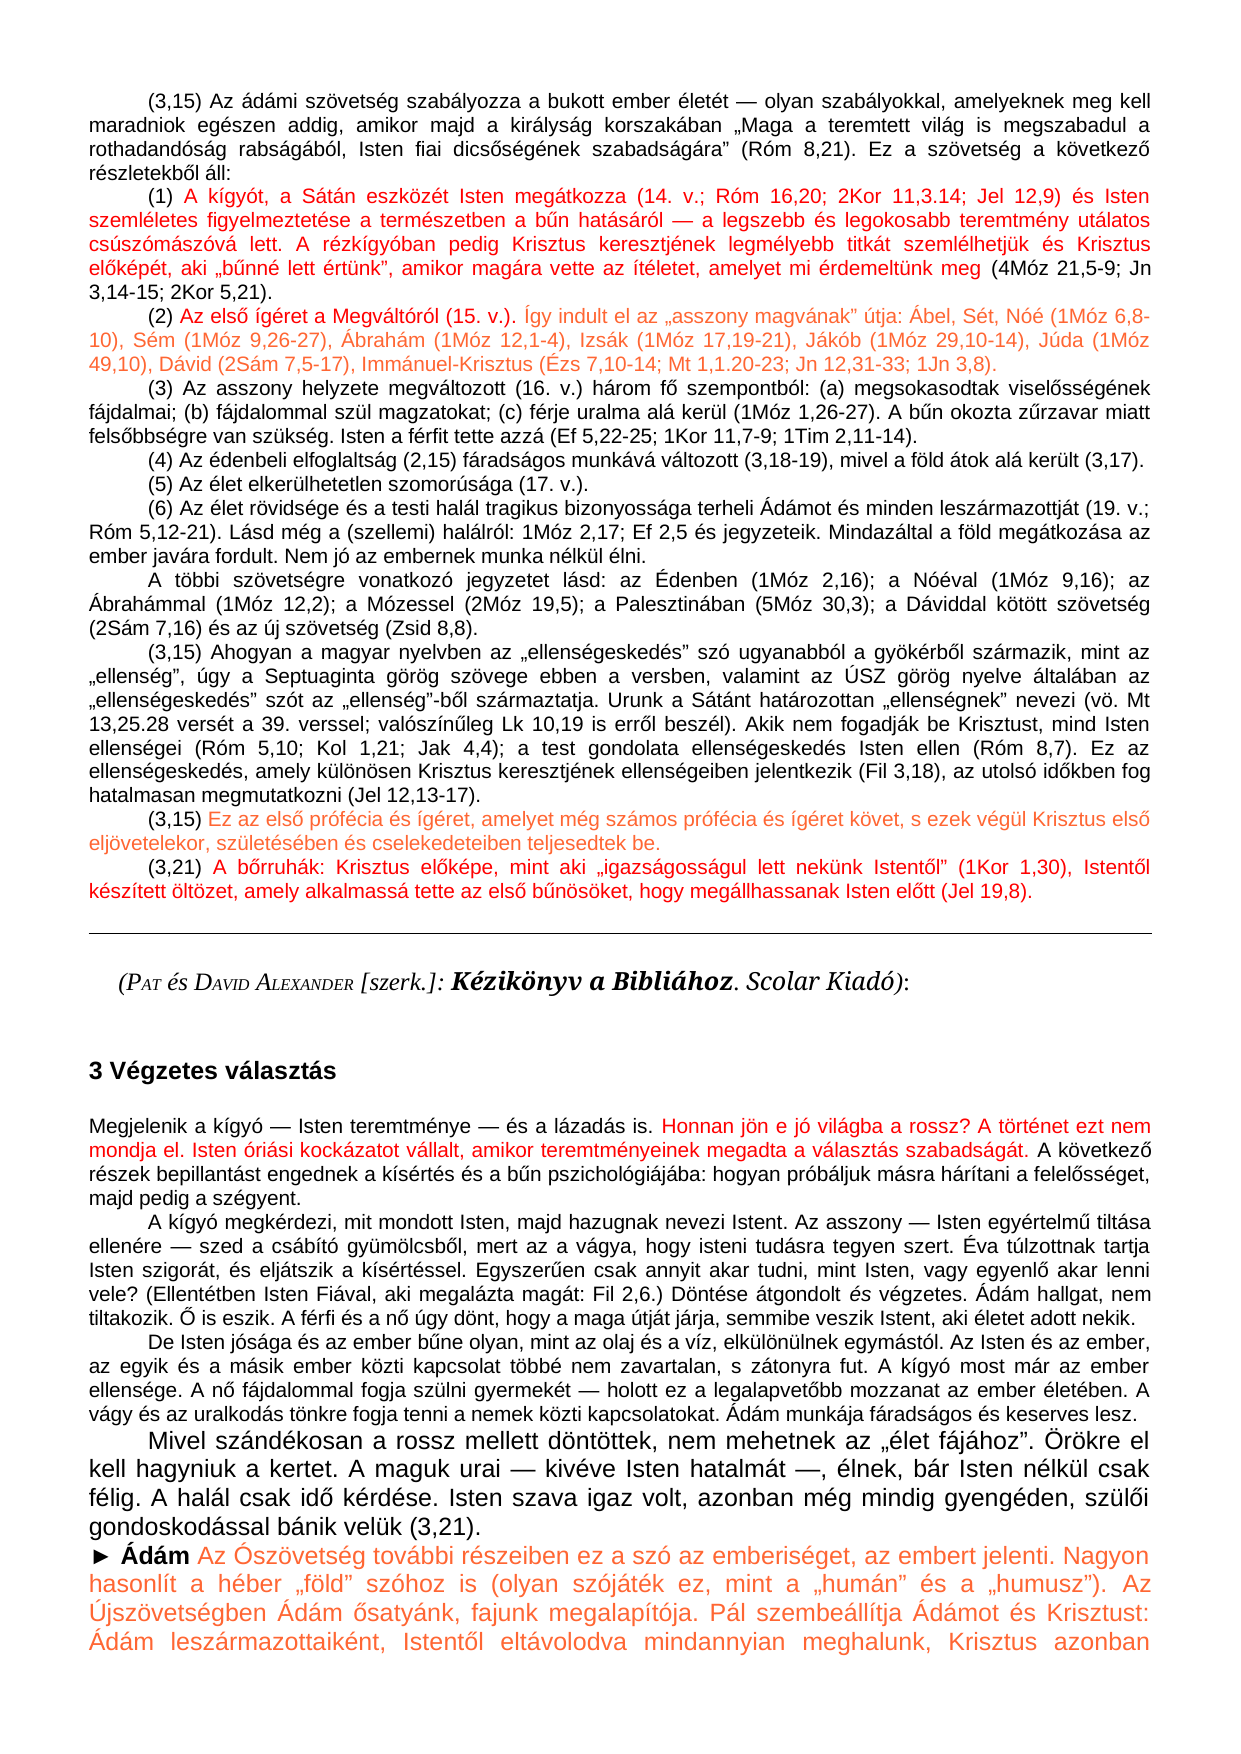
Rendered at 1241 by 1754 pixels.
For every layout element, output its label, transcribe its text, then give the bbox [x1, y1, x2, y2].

text (3,15) Ez az első prófécia és ígéret, amelyet még számos prófécia és ígéret követ, s ezek végül Krisztus első eljövetelekor, születésében és cselekedeteiben teljesedtek be. [88, 807, 1152, 855]
text (3,15) Az ádámi szövetség szabályozza a bukott ember életét ― olyan szabályokkal, amelyeknek meg kell maradniok egészen addig, amikor majd a királyság korszakában „Maga a teremtett világ is megszabadul a rothadandóság rabságából, Isten fiai dicsőségének szabadságára” (Róm 8,21). Ez a szövetség a következő részletekből áll: [88, 88, 1152, 184]
text (2) Az első ígéret a Megváltóról (15. v.). Így indult el az „asszony magvának” útja: Ábel, Sét, Nóé (1Móz 6,8-10), Sém (1Móz 9,26-27), Ábrahám (1Móz 12,1-4), Izsák (1Móz 17,19-21), Jákób (1Móz 29,10-14), Júda (1Móz 49,10), Dávid (2Sám 7,5-17), Immánuel-Krisztus (Ézs 7,10-14; Mt 1,1.20-23; Jn 12,31-33; 1Jn 3,8). [88, 304, 1152, 376]
text Mivel szándékosan a rossz mellett döntöttek, nem mehetnek az „élet fájához”. Örökre el kell hagyniuk a kertet. A maguk urai — kivéve Isten hatalmát —, élnek, bár Isten nélkül csak félig. A halál csak idő kérdése. Isten szava igaz volt, azonban még mindig gyengéden, szülői gondoskodással bánik velük (3,21). [88, 1426, 1152, 1541]
text (1) A kígyót, a Sátán eszközét Isten megátkozza (14. v.; Róm 16,20; 2Kor 11,3.14; Jel 12,9) és Isten szemléletes figyelmeztetése a természetben a bűn hatásáról ― a legszebb és legokosabb teremtmény utálatos csúszómászóvá lett. A rézkígyóban pedig Krisztus keresztjének legmélyebb titkát szemlélhetjük és Krisztus előképét, aki „bűnné lett értünk”, amikor magára vette az ítéletet, amelyet mi érdemeltünk meg (4Móz 21,5-9; Jn 3,14-15; 2Kor 5,21). [88, 184, 1152, 304]
text A kígyó megkérdezi, mit mondott Isten, majd hazugnak nevezi Istent. Az asszony ― Isten egyértelmű tiltása ellenére — szed a csábító gyümölcsből, mert az a vágya, hogy isteni tudásra tegyen szert. Éva túlzottnak tartja Isten szigorát, és eljátszik a kísértéssel. Egyszerűen csak annyit akar tudni, mint Isten, vagy egyenlő akar lenni vele? (Ellentétben Isten Fiával, aki megalázta magát: Fil 2,6.) Döntése átgondolt és végzetes. Ádám hallgat, nem tiltakozik. Ő is eszik. A férfi és a nő úgy dönt, hogy a maga útját járja, semmibe veszik Istent, aki életet adott nekik. [88, 1210, 1152, 1330]
text (3,21) A bőrruhák: Krisztus előképe, mint aki „igazságosságul lett nekünk Istentől” (1Kor 1,30), Istentől készített öltözet, amely alkalmassá tette az első bűnösöket, hogy megállhassanak Isten előtt (Jel 19,8). [88, 855, 1152, 903]
text (6) Az élet rövidsége és a testi halál tragikus bizonyossága terheli Ádámot és minden leszármazottját (19. v.; Róm 5,12-21). Lásd még a (szellemi) halálról: 1Móz 2,17; Ef 2,5 és jegyzeteik. Mindazáltal a föld megátkozása az ember javára fordult. Nem jó az embernek munka nélkül élni. [88, 496, 1152, 568]
text Megjelenik a kígyó — Isten teremtménye — és a lázadás is. Honnan jön e jó világba a rossz? A történet ezt nem mondja el. Isten óriási kockázatot vállalt, amikor teremtményeinek megadta a választás szabadságát. A következő részek bepillantást engednek a kísértés és a bűn pszichológiájába: hogyan próbáljuk másra hárítani a felelősséget, majd pedig a szégyent. [88, 1114, 1152, 1210]
text (4) Az édenbeli elfoglaltság (2,15) fáradságos munkává változott (3,18-19), mivel a föld átok alá került (3,17). [88, 448, 1152, 472]
text A többi szövetségre vonatkozó jegyzetet lásd: az Édenben (1Móz 2,16); a Nóéval (1Móz 9,16); az Ábrahámmal (1Móz 12,2); a Mózessel (2Móz 19,5); a Palesztinában (5Móz 30,3); a Dáviddal kötött szövetség (2Sám 7,16) és az új szövetség (Zsid 8,8). [88, 568, 1152, 639]
text (Pat és David Alexander [szerk.]: Kézikönyv a Bibliához. Scolar Kiadó): [88, 934, 1152, 1027]
text De Isten jósága és az ember bűne olyan, mint az olaj és a víz, elkülönülnek egymástól. Az Isten és az ember, az egyik és a másik ember közti kapcsolat többé nem zavartalan, s zátonyra fut. A kígyó most már az ember ellensége. A nő fájdalommal fogja szülni gyermekét — holott ez a legalapvetőbb mozzanat az ember életében. A vágy és az uralkodás tönkre fogja tenni a nemek közti kapcsolatokat. Ádám munkája fáradságos és keserves lesz. [88, 1330, 1152, 1426]
text (5) Az élet elkerülhetetlen szomorúsága (17. v.). [88, 472, 1152, 496]
text (3) Az asszony helyzete megváltozott (16. v.) három fő szempontból: (a) megsokasodtak viselősségének fájdalmai; (b) fájdalommal szül magzatokat; (c) férje uralma alá kerül (1Móz 1,26-27). A bűn okozta zűrzavar miatt felsőbbségre van szükség. Isten a férfit tette azzá (Ef 5,22-25; 1Kor 11,7-9; 1Tim 2,11-14). [88, 376, 1152, 448]
text ► Ádám Az Ószövetség további részeiben ez a szó az emberiséget, az embert jelenti. Nagyon hasonlít a héber „föld” szóhoz is (olyan szójáték ez, mint a „humán” és a „humusz”). Az Újszövetségben Ádám ősatyánk, fajunk megalapítója. Pál szembeállítja Ádámot és Krisztust: Ádám leszármazottaiként, Istentől eltávolodva mindannyian meghalunk, Krisztus azonban [88, 1541, 1152, 1656]
text 3 Végzetes választás [88, 1056, 1152, 1085]
text (3,15) Ahogyan a magyar nyelvben az „ellenségeskedés” szó ugyanabból a gyökérből származik, mint az „ellenség”, úgy a Septuaginta görög szövege ebben a versben, valamint az ÚSZ görög nyelve általában az „ellenségeskedés” szót az „ellenség”-ből származtatja. Urunk a Sátánt határozottan „ellenségnek” nevezi (vö. Mt 13,25.28 versét a 39. verssel; valószínűleg Lk 10,19 is erről beszél). Akik nem fogadják be Krisztust, mind Isten ellenségei (Róm 5,10; Kol 1,21; Jak 4,4); a test gondolata ellenségeskedés Isten ellen (Róm 8,7). Ez az ellenségeskedés, amely különösen Krisztus keresztjének ellenségeiben jelentkezik (Fil 3,18), az utolsó időkben fog hatalmasan megmutatkozni (Jel 12,13-17). [88, 639, 1152, 807]
